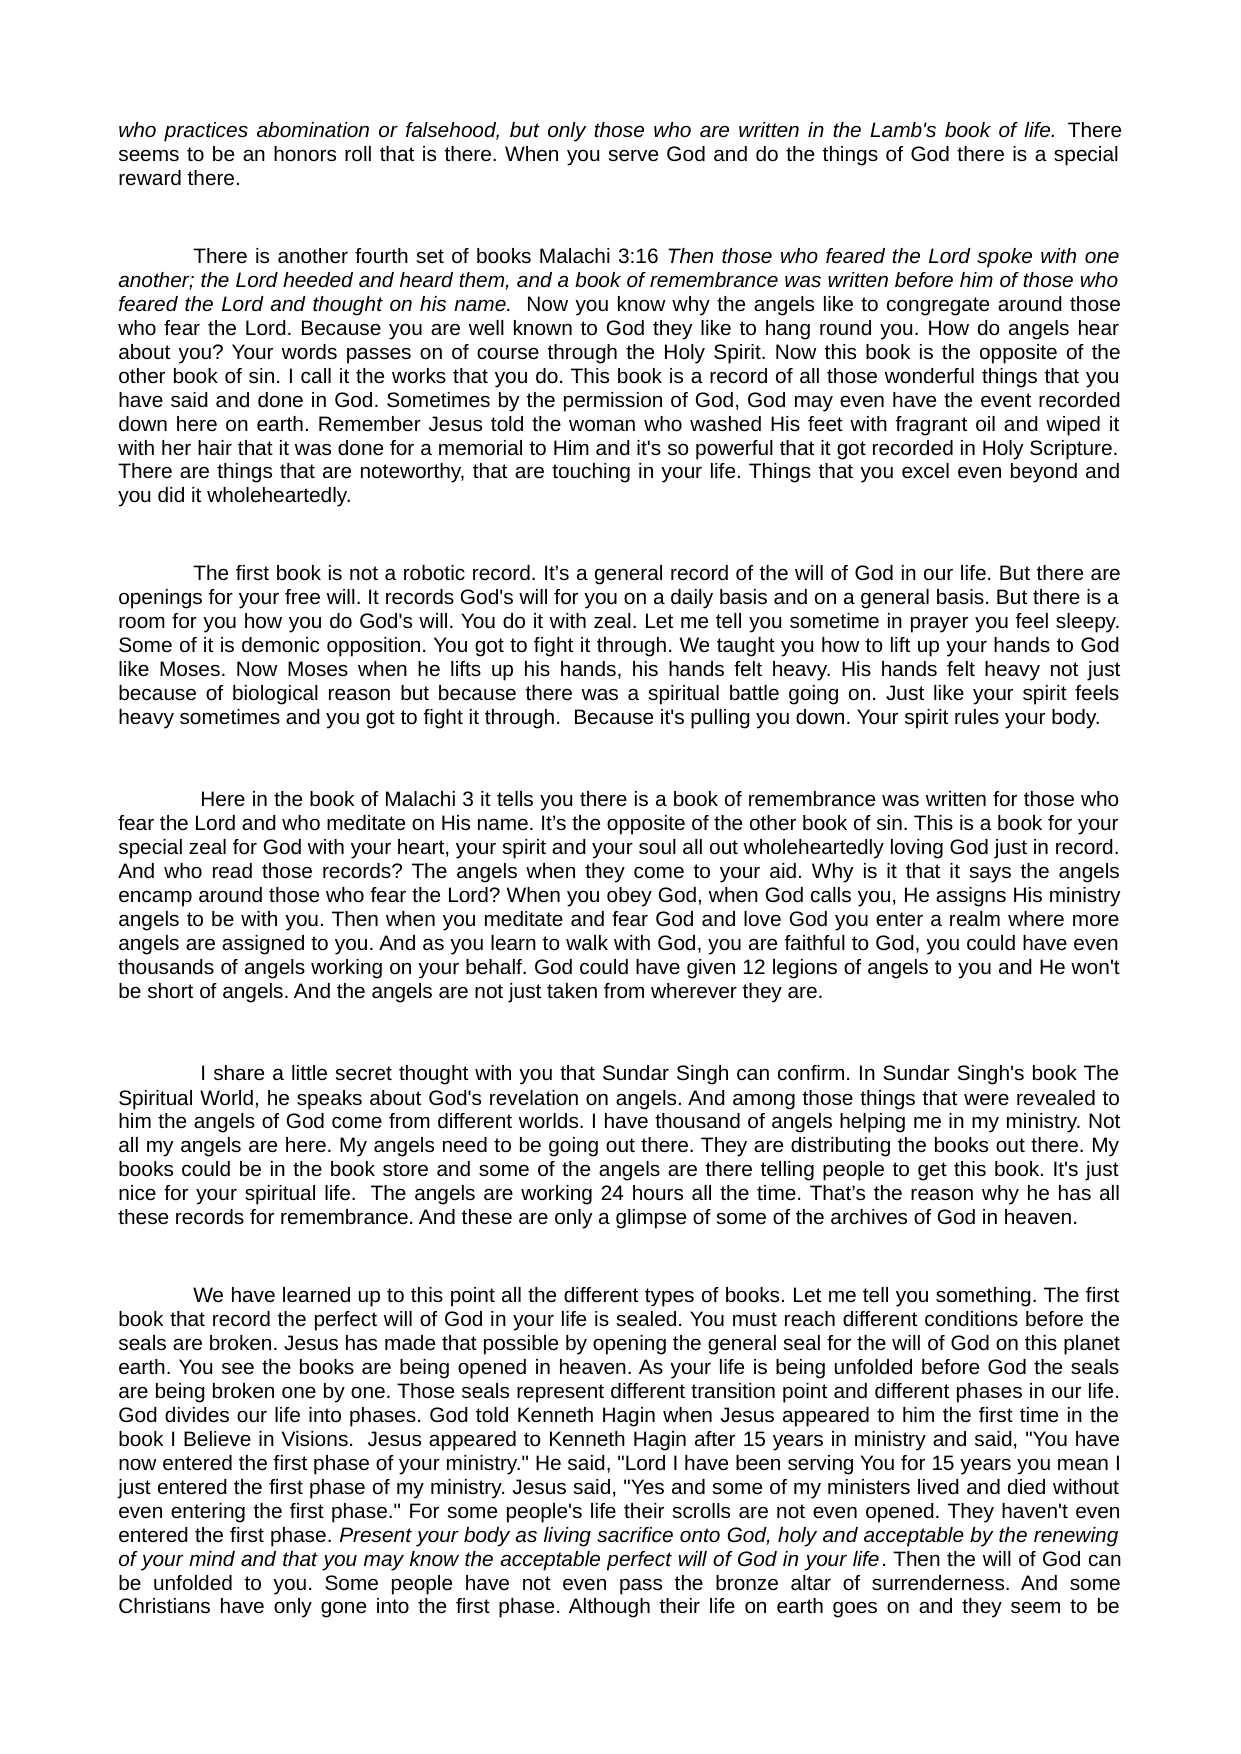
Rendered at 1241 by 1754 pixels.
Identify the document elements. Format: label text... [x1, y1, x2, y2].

text The first book is not a robotic record. It’s a general record of the will of God in our life. But there are openings for your free will. It records God's will for you on a daily basis and on a general basis. But there is a room for you how you do God's will. You do it with zeal. Let me tell you sometime in prayer you feel sleepy. Some of it is demonic opposition. You got to fight it through. We taught you how to lift up your hands to God like Moses. Now Moses when he lifts up his hands, his hands felt heavy. His hands felt heavy not just because of biological reason but because there was a spiritual battle going on. Just like your spirit feels heavy sometimes and you got to fight it through. Because it's pulling you down. Your spirit rules your body. [118, 561, 1122, 729]
text There is another fourth set of books Malachi 3:16 Then those who feared the Lord spoke with one another; the Lord heeded and heard them, and a book of remembrance was written before him of those who feared the Lord and thought on his name. Now you know why the angels like to congregate around those who fear the Lord. Because you are well known to God they like to hang round you. How do angels hear about you? Your words passes on of course through the Holy Spirit. Now this book is the opposite of the other book of sin. I call it the works that you do. This book is a record of all those wonderful things that you have said and done in God. Sometimes by the permission of God, God may even have the event recorded down here on earth. Remember Jesus told the woman who washed His feet with fragrant oil and wiped it with her hair that it was done for a memorial to Him and it's so powerful that it got recorded in Holy Scripture. There are things that are noteworthy, that are touching in your life. Things that you excel even beyond and you did it wholeheartedly. [118, 244, 1122, 507]
text Here in the book of Malachi 3 it tells you there is a book of remembrance was written for those who fear the Lord and who meditate on His name. It’s the opposite of the other book of sin. This is a book for your special zeal for God with your heart, your spirit and your soul all out wholeheartedly loving God just in record. And who read those records? The angels when they come to your aid. Why is it that it says the angels encamp around those who fear the Lord? When you obey God, when God calls you, He assigns His ministry angels to be with you. Then when you meditate and fear God and love God you enter a realm where more angels are assigned to you. And as you learn to walk with God, you are faithful to God, you could have even thousands of angels working on your behalf. God could have given 12 legions of angels to you and He won't be short of angels. And the angels are not just taken from wherever they are. [118, 782, 1122, 1003]
text We have learned up to this point all the different types of books. Let me tell you something. The first book that record the perfect will of God in your life is sealed. You must reach different conditions before the seals are broken. Jesus has made that possible by opening the general seal for the will of God on this planet earth. You see the books are being opened in heaven. As your life is being unfolded before God the seals are being broken one by one. Those seals represent different transition point and different phases in our life. God divides our life into phases. God told Kenneth Hagin when Jesus appeared to him the first time in the book I Believe in Visions. Jesus appeared to Kenneth Hagin after 15 years in ministry and said, "You have now entered the first phase of your ministry." He said, "Lord I have been serving You for 15 years you mean I just entered the first phase of my ministry. Jesus said, "Yes and some of my ministers lived and died without even entering the first phase." For some people's life their scrolls are not even opened. They haven't even entered the first phase. Present your body as living sacrifice onto God, holy and acceptable by the renewing of your mind and that you may know the acceptable perfect will of God in your life. Then the will of God can be unfolded to you. Some people have not even pass the bronze altar of surrenderness. And some Christians have only gone into the first phase. Although their life on earth goes on and they seem to be [118, 1283, 1122, 1618]
text who practices abomination or falsehood, but only those who are written in the Lamb's book of life. There seems to be an honors roll that is there. When you serve God and do the things of God there is a special reward there. [118, 118, 1122, 190]
text I share a little secret thought with you that Sundar Singh can confirm. In Sundar Singh's book The Spiritual World, he speaks about God's revelation on angels. And among those things that were revealed to him the angels of God come from different worlds. I have thousand of angels helping me in my ministry. Not all my angels are here. My angels need to be going out there. They are distributing the books out there. My books could be in the book store and some of the angels are there telling people to get this book. It's just nice for your spiritual life. The angels are working 24 hours all the time. That’s the reason why he has all these records for remembrance. And these are only a glimpse of some of the archives of God in heaven. [118, 1057, 1122, 1229]
